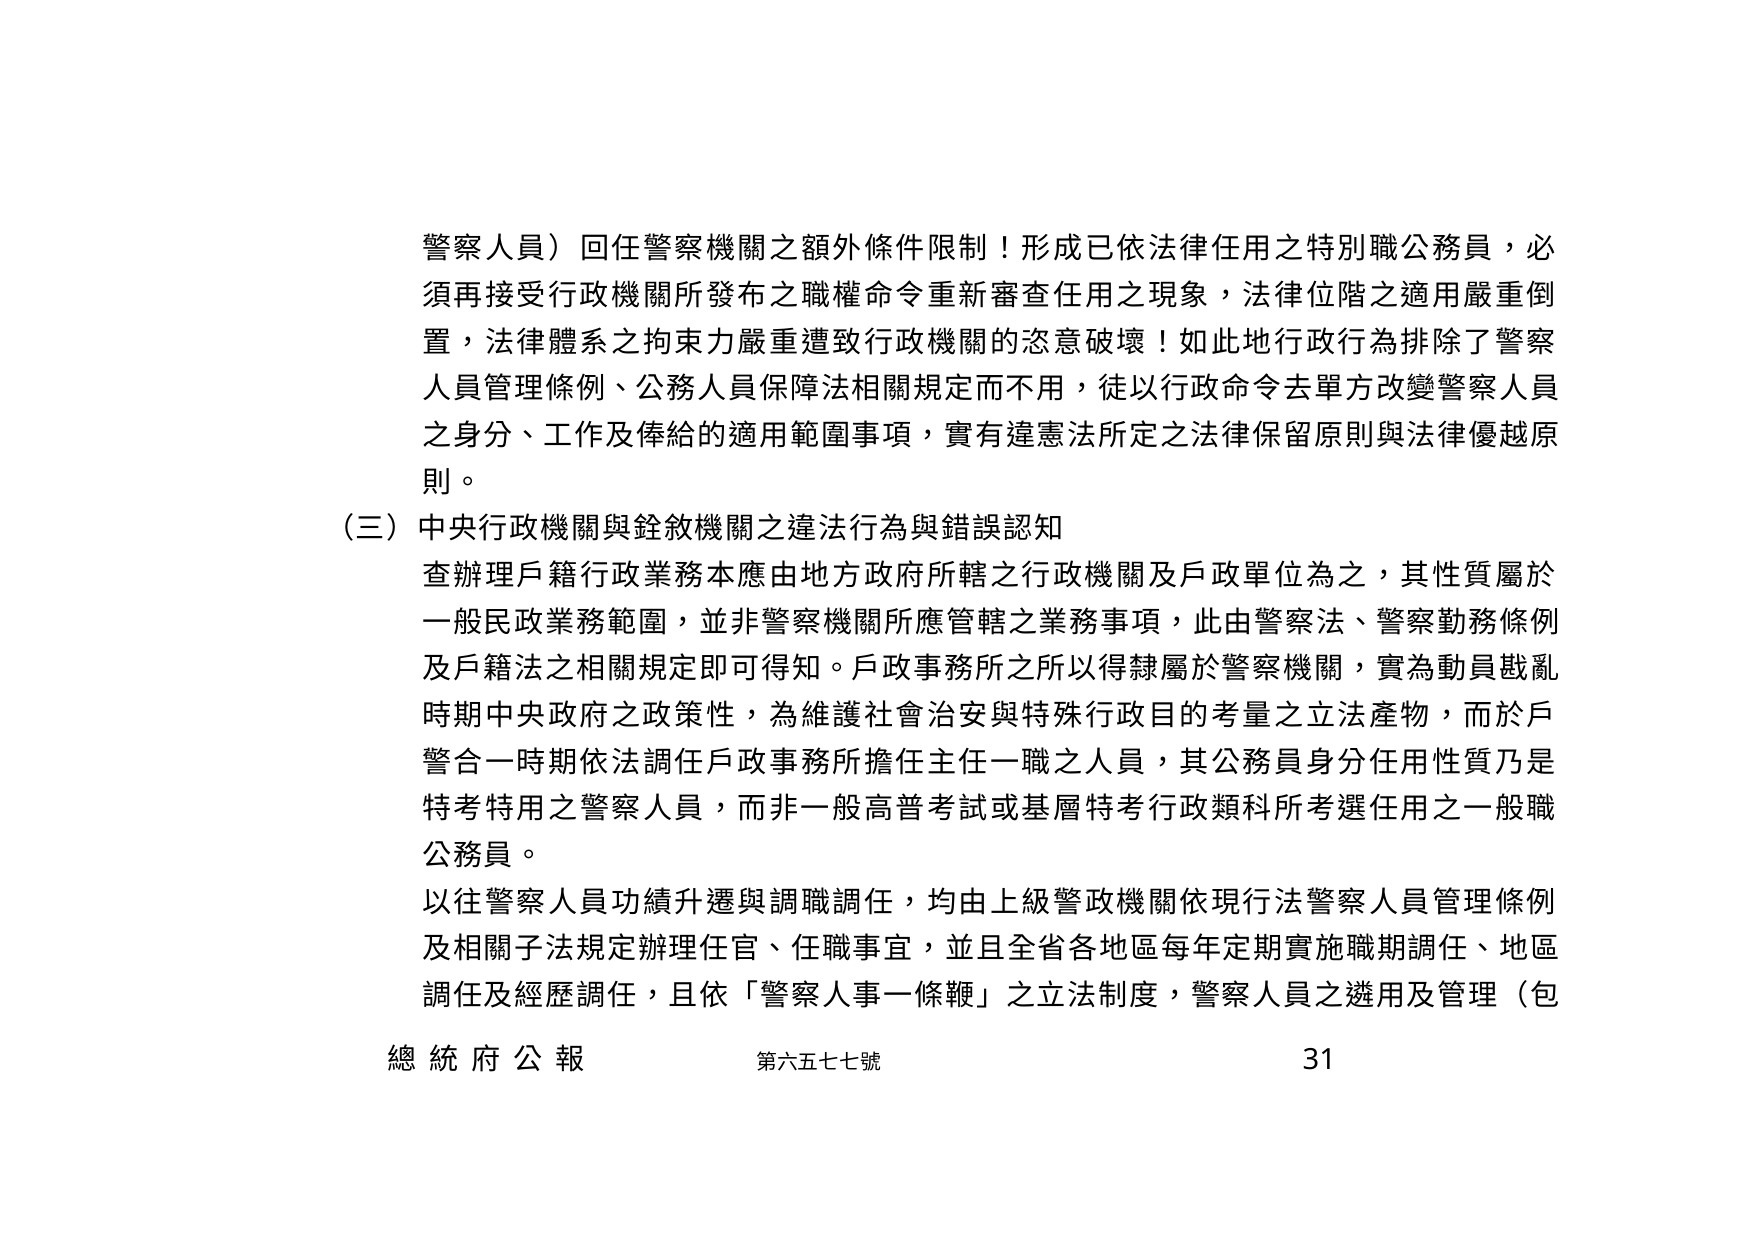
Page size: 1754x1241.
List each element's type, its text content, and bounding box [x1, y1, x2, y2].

text （三）中央行政機關與銓敘機關之違法行為與錯誤認知 [325, 502, 1559, 548]
text 查辦理戶籍行政業務本應由地方政府所轄之行政機關及戶政單位為之，其性質屬於一般民政業務範圍，並非警察機關所應管轄之業務事項，此由警察法、警察勤務條例及戶籍法之相關規定即可得知。戶政事務所之所以得隸屬於警察機關，實為動員戡亂時期中央政府之政策性，為維護社會治安與特殊行政目的考量之立法產物，而於戶警合一時期依法調任戶政事務所擔任主任一職之人員，其公務員身分任用性質乃是特考特用之警察人員，而非一般高普考試或基層特考行政類科所考選任用之一般職公務員。 [422, 548, 1559, 875]
text 以往警察人員功績升遷與調職調任，均由上級警政機關依現行法警察人員管理條例及相關子法規定辦理任官、任職事宜，並且全省各地區每年定期實施職期調任、地區調任及經歷調任，且依「警察人事一條鞭」之立法制度，警察人員之遴用及管理（包括任官資格、官階晉升、任職調任、俸給晉級、平時考核及年度考績），均由內政部所設警察行政機關指揮監督各級地方政府警察機關執行實施之。警察人員調任戶政事務所主任一職，乃是依照上級警察機關之人事命令指示奉派擔任，且列入年度功績升遷與工作表現考核評比，並非一調任戶政事務所任職即可不適用警察人員管理條例，換言之，警察人員依法依常理應於各級警察機關中服勤任職，惟為因應政府對特殊情事及政策立法上之考量，仍可能於顯非辦理警察勤務之一般行政機關派駐或調任具警察人員身分之公務員任職，但是，該等依法奉派或調任之警察人員，並非即等同無條件地轉任為一般職公務員，而仍應受到警察人員管理條例之規範和制度性保障，其原先享有之依法任用之警察官官等、職等、階級、俸級及警勤福利，實應繼續予以合法維持才是！ [422, 875, 1559, 1015]
text 警察人員）回任警察機關之額外條件限制！形成已依法律任用之特別職公務員，必須再接受行政機關所發布之職權命令重新審查任用之現象，法律位階之適用嚴重倒置，法律體系之拘束力嚴重遭致行政機關的恣意破壞！如此地行政行為排除了警察人員管理條例、公務人員保障法相關規定而不用，徒以行政命令去單方改變警察人員之身分、工作及俸給的適用範圍事項，實有違憲法所定之法律保留原則與法律優越原則。 [422, 222, 1559, 502]
